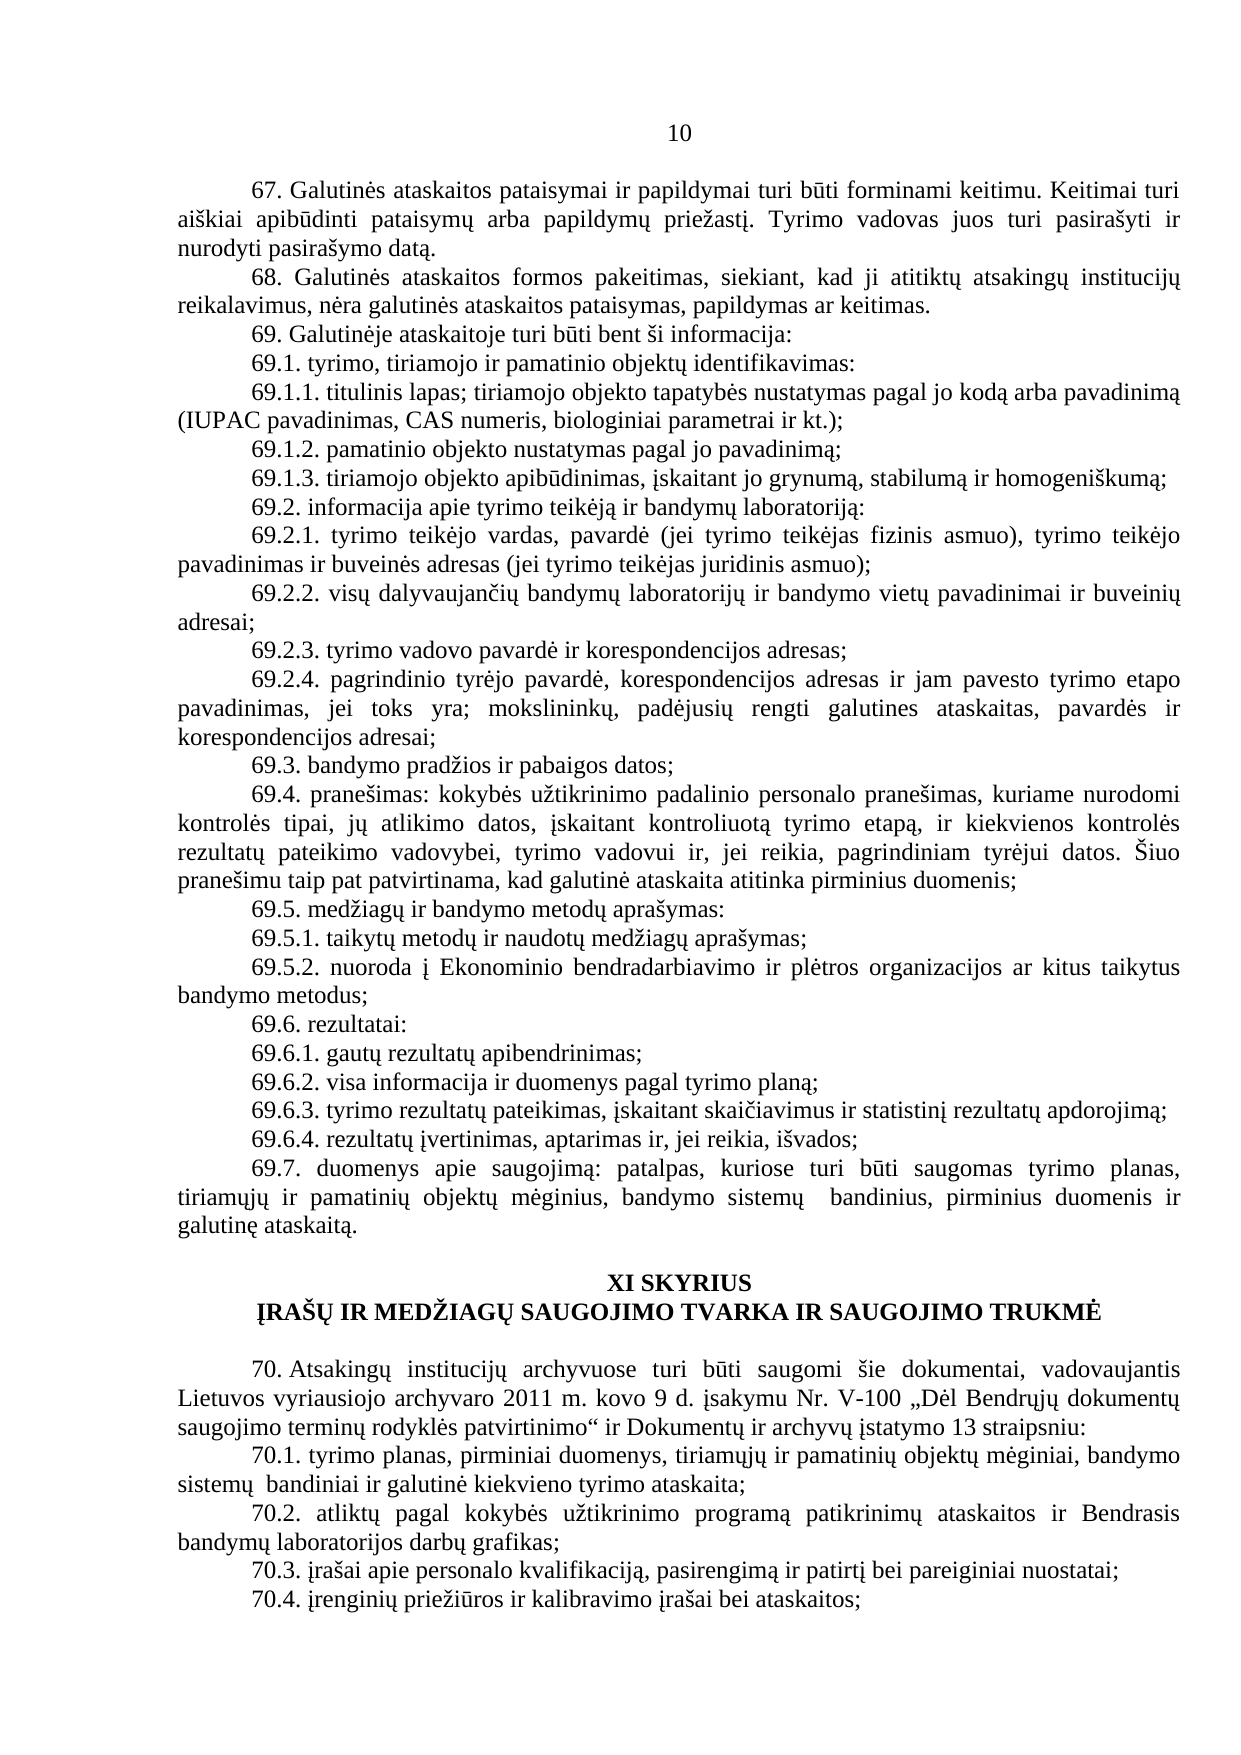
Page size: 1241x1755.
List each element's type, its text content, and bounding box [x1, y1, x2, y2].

text 69.3. bandymo pradžios ir pabaigos datos; [177, 750, 1181, 779]
text 67. Galutinės ataskaitos pataisymai ir papildymai turi būti forminami keitimu. Keitimai turi aiškiai apibūdinti pataisymų arba papildymų priežastį. Tyrimo vadovas juos turi pasirašyti ir nurodyti pasirašymo datą. [177, 175, 1181, 262]
text 69.2.1. tyrimo teikėjo vardas, pavardė (jei tyrimo teikėjas fizinis asmuo), tyrimo teikėjo pavadinimas ir buveinės adresas (jei tyrimo teikėjas juridinis asmuo); [177, 520, 1181, 578]
text 69.5. medžiagų ir bandymo metodų aprašymas: [177, 894, 1181, 923]
text 70.4. įrenginių priežiūros ir kalibravimo įrašai bei ataskaitos; [177, 1584, 1181, 1613]
text 69.1.1. titulinis lapas; tiriamojo objekto tapatybės nustatymas pagal jo kodą arba pavadinimą (IUPAC pavadinimas, CAS numeris, biologiniai parametrai ir kt.); [177, 377, 1181, 434]
text 69.6.2. visa informacija ir duomenys pagal tyrimo planą; [177, 1067, 1181, 1095]
text XI SKYRIUS [177, 1268, 1181, 1297]
text 69.6. rezultatai: [177, 1009, 1181, 1038]
text 69.6.4. rezultatų įvertinimas, aptarimas ir, jei reikia, išvados; [177, 1124, 1181, 1153]
text 69.5.1. taikytų metodų ir naudotų medžiagų aprašymas; [177, 923, 1181, 952]
text 69.4. pranešimas: kokybės užtikrinimo padalinio personalo pranešimas, kuriame nurodomi kontrolės tipai, jų atlikimo datos, įskaitant kontroliuotą tyrimo etapą, ir kiekvienos kontrolės rezultatų pateikimo vadovybei, tyrimo vadovui ir, jei reikia, pagrindiniam tyrėjui datos. Šiuo pranešimu taip pat patvirtinama, kad galutinė ataskaita atitinka pirminius duomenis; [177, 779, 1181, 894]
text 69.1. tyrimo, tiriamojo ir pamatinio objektų identifikavimas: [177, 348, 1181, 377]
text 70.2. atliktų pagal kokybės užtikrinimo programą patikrinimų ataskaitos ir Bendrasis bandymų laboratorijos darbų grafikas; [177, 1498, 1181, 1555]
text 69.6.3. tyrimo rezultatų pateikimas, įskaitant skaičiavimus ir statistinį rezultatų apdorojimą; [177, 1095, 1181, 1124]
text 70.1. tyrimo planas, pirminiai duomenys, tiriamųjų ir pamatinių objektų mėginiai, bandymo sistemų bandiniai ir galutinė kiekvieno tyrimo ataskaita; [177, 1440, 1181, 1498]
text 69.7. duomenys apie saugojimą: patalpas, kuriose turi būti saugomas tyrimo planas, tiriamųjų ir pamatinių objektų mėginius, bandymo sistemų bandinius, pirminius duomenis ir galutinę ataskaitą. [177, 1153, 1181, 1239]
text 69.2.2. visų dalyvaujančių bandymų laboratorijų ir bandymo vietų pavadinimai ir buveinių adresai; [177, 578, 1181, 635]
text 70. Atsakingų institucijų archyvuose turi būti saugomi šie dokumentai, vadovaujantis Lietuvos vyriausiojo archyvaro 2011 m. kovo 9 d. įsakymu Nr. V-100 „Dėl Bendrųjų dokumentų saugojimo terminų rodyklės patvirtinimo“ ir Dokumentų ir archyvų įstatymo 13 straipsniu: [177, 1354, 1181, 1440]
text 69.2. informacija apie tyrimo teikėją ir bandymų laboratoriją: [177, 492, 1181, 520]
text 69.2.4. pagrindinio tyrėjo pavardė, korespondencijos adresas ir jam pavesto tyrimo etapo pavadinimas, jei toks yra; mokslininkų, padėjusių rengti galutines ataskaitas, pavardės ir korespondencijos adresai; [177, 664, 1181, 750]
text 69.6.1. gautų rezultatų apibendrinimas; [177, 1038, 1181, 1067]
text 70.3. įrašai apie personalo kvalifikaciją, pasirengimą ir patirtį bei pareiginiai nuostatai; [177, 1555, 1181, 1584]
text 69.2.3. tyrimo vadovo pavardė ir korespondencijos adresas; [177, 635, 1181, 664]
text 69.5.2. nuoroda į Ekonominio bendradarbiavimo ir plėtros organizacijos ar kitus taikytus bandymo metodus; [177, 952, 1181, 1009]
text 69.1.2. pamatinio objekto nustatymas pagal jo pavadinimą; [177, 434, 1181, 463]
text 69.1.3. tiriamojo objekto apibūdinimas, įskaitant jo grynumą, stabilumą ir homogeniškumą; [177, 463, 1181, 492]
text 69. Galutinėje ataskaitoje turi būti bent ši informacija: [177, 319, 1181, 348]
text Įrašų ir medžiagų saugojimo tvarka ir saugojimo trukmė [177, 1297, 1181, 1325]
text 68. Galutinės ataskaitos formos pakeitimas, siekiant, kad ji atitiktų atsakingų institucijų reikalavimus, nėra galutinės ataskaitos pataisymas, papildymas ar keitimas. [177, 262, 1181, 319]
